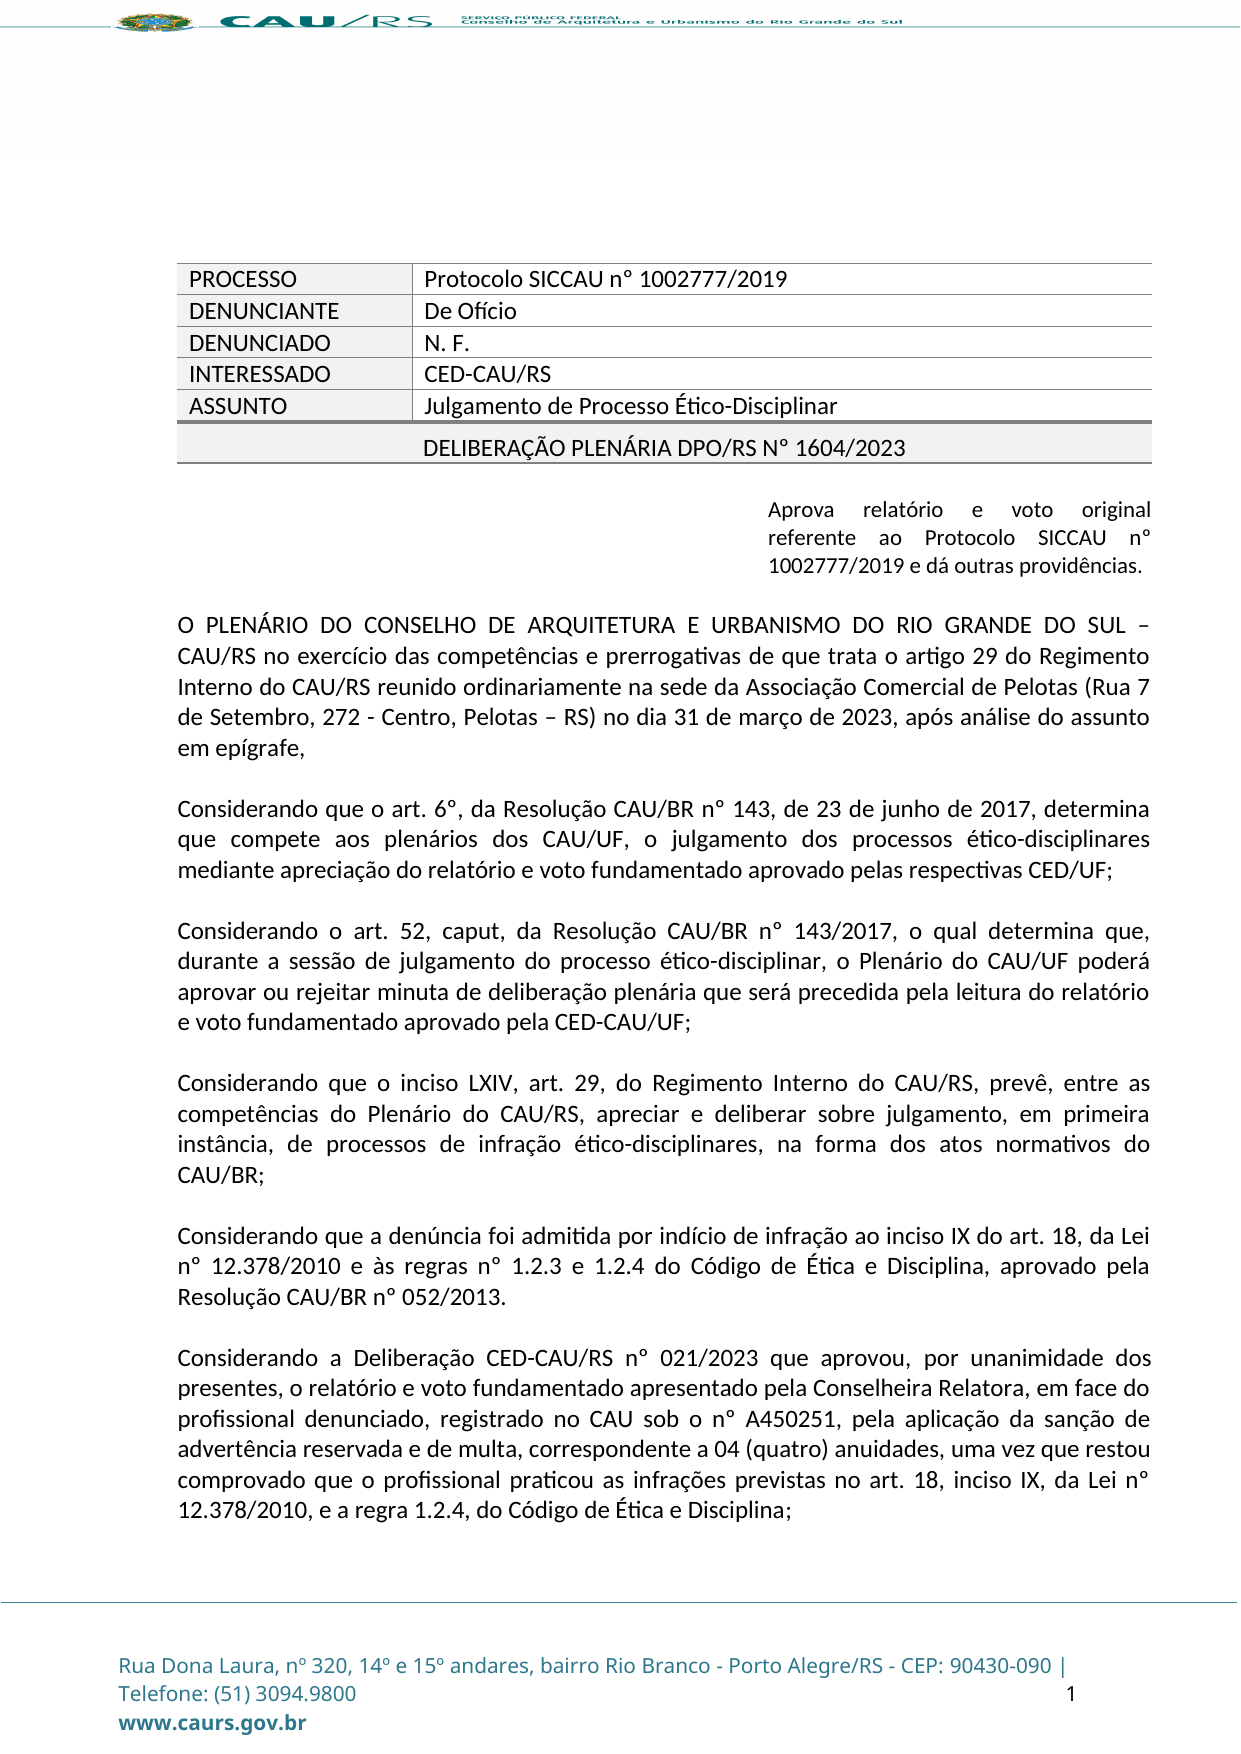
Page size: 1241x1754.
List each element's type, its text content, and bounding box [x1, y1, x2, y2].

text O PLENÁRIO DO CONSELHO DE ARQUITETURA E URBANISMO DO RIO GRANDE DO SUL – CAU/RS no exercício das competências e prerrogativas de que trata o artigo 29 do Regimento Interno do CAU/RS reunido ordinariamente na sede da Associação Comercial de Pelotas (Rua 7 de Setembro, 272 - Centro, Pelotas – RS) no dia 31 de março de 2023, após análise do assunto em epígrafe, [177, 609, 1152, 762]
table_cell DENUNCIADO [177, 327, 412, 357]
table_header PROCESSO [177, 264, 412, 294]
text Considerando o art. 52, caput, da Resolução CAU/BR nº 143/2017, o qual determina que, durante a sessão de julgamento do processo ético-disciplinar, o Plenário do CAU/UF poderá aprovar ou rejeitar minuta de deliberação plenária que será precedida pela leitura do relatório e voto fundamentado aprovado pela CED-CAU/UF; [177, 915, 1152, 1037]
text Considerando que o art. 6º, da Resolução CAU/BR nº 143, de 23 de junho de 2017, determina que compete aos plenários dos CAU/UF, o julgamento dos processos ético-disciplinares mediante apreciação do relatório e voto fundamentado aprovado pelas respectivas CED/UF; [177, 793, 1152, 884]
table_cell DENUNCIANTE [177, 295, 412, 326]
text Considerando que o inciso LXIV, art. 29, do Regimento Interno do CAU/RS, prevê, entre as competências do Plenário do CAU/RS, apreciar e deliberar sobre julgamento, em primeira instância, de processos de infração ético-disciplinares, na forma dos atos normativos do CAU/BR; [177, 1067, 1152, 1189]
text Considerando que a denúncia foi admitida por indício de infração ao inciso IX do art. 18, da Lei nº 12.378/2010 e às regras nº 1.2.3 e 1.2.4 do Código de Ética e Disciplina, aprovado pela Resolução CAU/BR nº 052/2013. [177, 1220, 1152, 1312]
table_header Protocolo SICCAU nº 1002777/2019 [413, 264, 1152, 294]
text DELIBERAÇÃO PLENÁRIA DPO/RS Nº 1604/2023 [177, 424, 1152, 462]
table_cell N. F. [413, 327, 1152, 357]
table_cell ASSUNTO [177, 390, 412, 420]
text Considerando a Deliberação CED-CAU/RS nº 021/2023 que aprovou, por unanimidade dos presentes, o relatório e voto fundamentado apresentado pela Conselheira Relatora, em face do profissional denunciado, registrado no CAU sob o nº A450251, pela aplicação da sanção de advertência reservada e de multa, correspondente a 04 (quatro) anuidades, uma vez que restou comprovado que o profissional praticou as infrações previstas no art. 18, inciso IX, da Lei nº 12.378/2010, e a regra 1.2.4, do Código de Ética e Disciplina; [177, 1342, 1152, 1525]
table_cell Julgamento de Processo Ético-Disciplinar [413, 390, 1152, 420]
table_cell INTERESSADO [177, 358, 412, 389]
table_cell CED-CAU/RS [413, 358, 1152, 389]
table_cell De Ofício [413, 295, 1152, 326]
text Aprova relatório e voto original referente ao Protocolo SICCAU nº 1002777/2019 e dá outras providências. [768, 495, 1152, 579]
